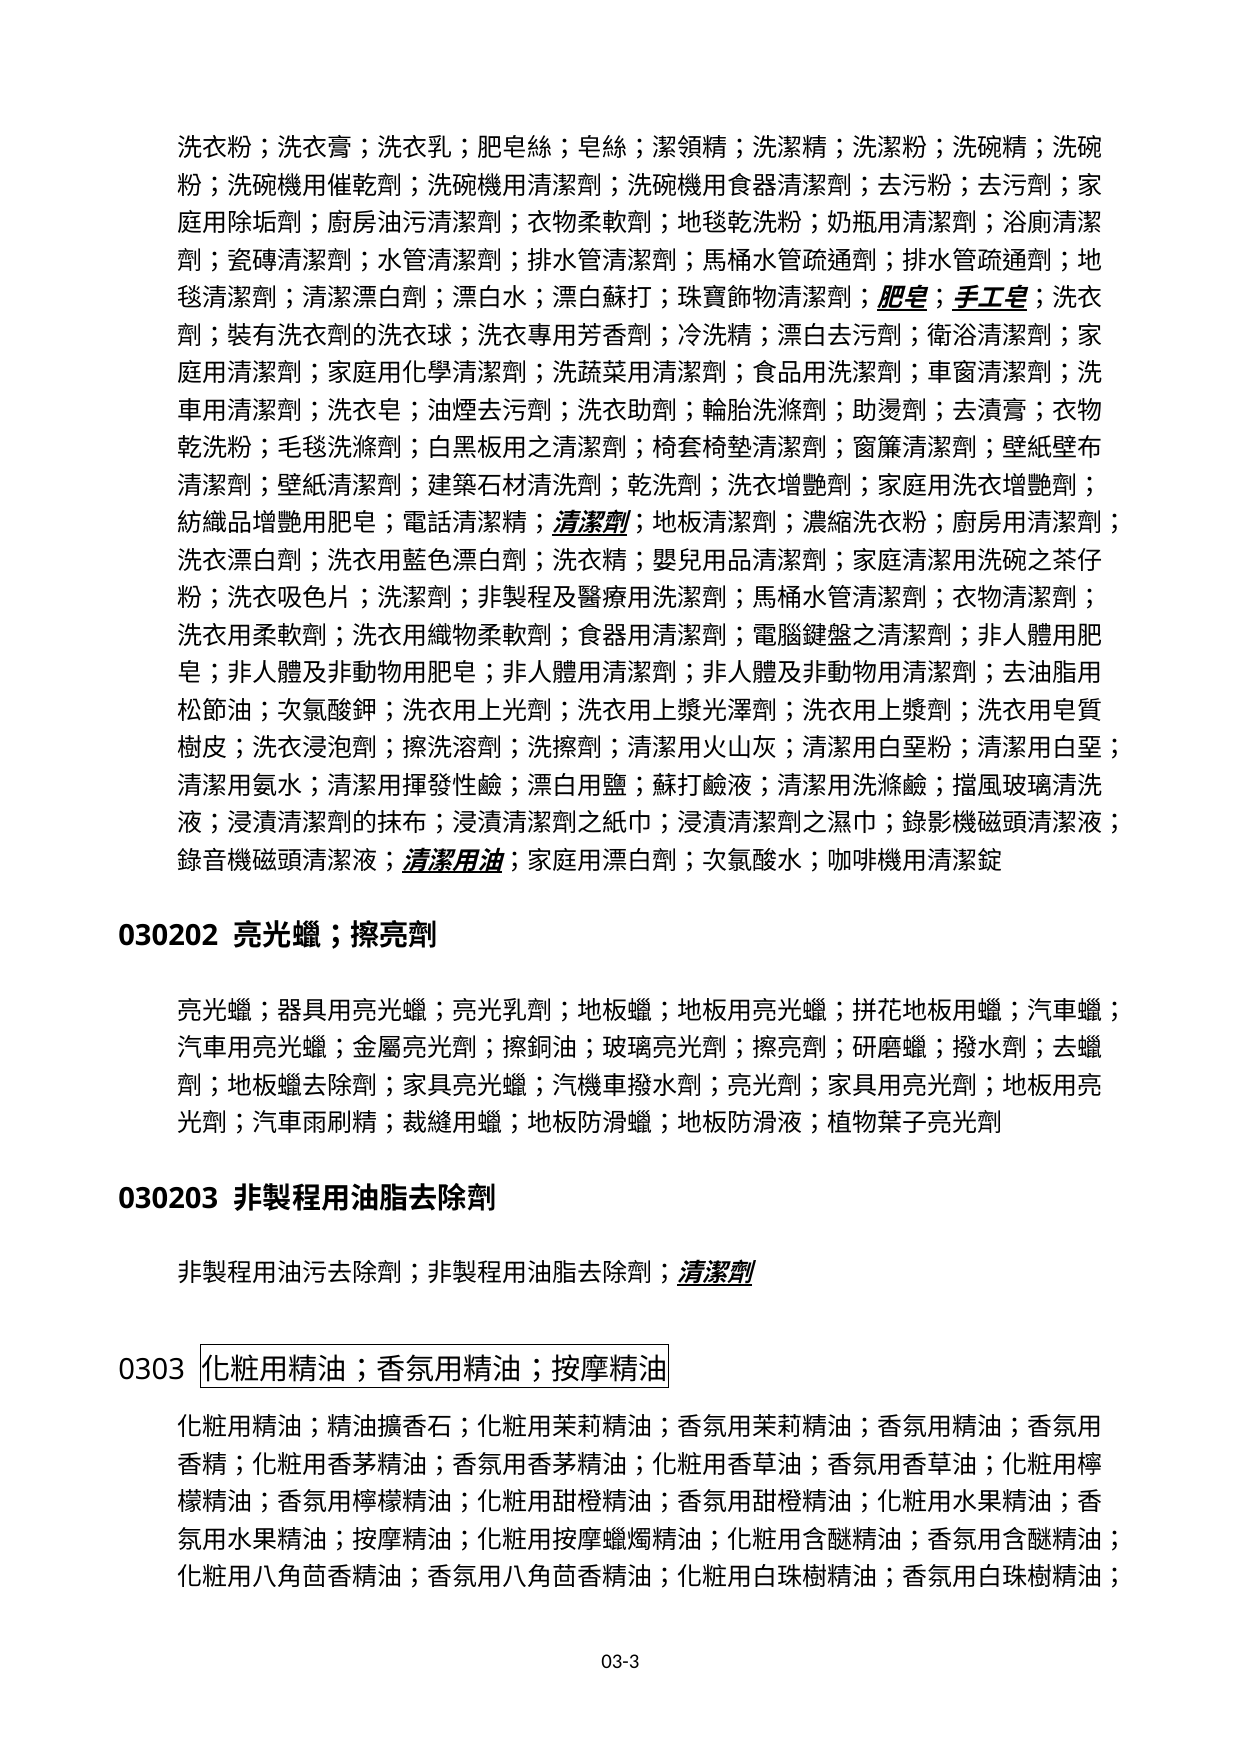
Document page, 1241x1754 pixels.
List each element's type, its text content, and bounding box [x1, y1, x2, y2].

text 0303 [118, 1346, 200, 1387]
text 030203 非製程用油脂去除劑 [118, 1158, 1122, 1233]
text 030202 亮光蠟；擦亮劑 [118, 896, 1122, 971]
text [669, 1346, 1122, 1387]
text 亮光蠟；器具用亮光蠟；亮光乳劑；地板蠟；地板用亮光蠟；拼花地板用蠟；汽車蠟；汽車用亮光蠟；金屬亮光劑；擦銅油；玻璃亮光劑；擦亮劑；研磨蠟；撥水劑；去蠟劑；地板蠟去除劑；家具亮光蠟；汽機車撥水劑；亮光劑；家具用亮光劑；地板用亮光劑；汽車雨刷精；裁縫用蠟；地板防滑蠟；地板防滑液；植物葉子亮光劑 [177, 989, 1122, 1139]
text 化粧用精油；香氛用精油；按摩精油 [201, 1346, 668, 1387]
text 洗衣粉；洗衣膏；洗衣乳；肥皂絲；皂絲；潔領精；洗潔精；洗潔粉；洗碗精；洗碗粉；洗碗機用催乾劑；洗碗機用清潔劑；洗碗機用食器清潔劑；去污粉；去污劑；家庭用除垢劑；廚房油污清潔劑；衣物柔軟劑；地毯乾洗粉；奶瓶用清潔劑；浴廁清潔劑；瓷磚清潔劑；水管清潔劑；排水管清潔劑；馬桶水管疏通劑；排水管疏通劑；地毯清潔劑；清潔漂白劑；漂白水；漂白蘇打；珠寶飾物清潔劑；肥皂；手工皂；洗衣劑；裝有洗衣劑的洗衣球；洗衣專用芳香劑；冷洗精；漂白去污劑；衛浴清潔劑；家庭用清潔劑；家庭用化學清潔劑；洗蔬菜用清潔劑；食品用洗潔劑；車窗清潔劑；洗車用清潔劑；洗衣皂；油煙去污劑；洗衣助劑；輪胎洗滌劑；助燙劑；去漬膏；衣物乾洗粉；毛毯洗滌劑；白黑板用之清潔劑；椅套椅墊清潔劑；窗簾清潔劑；壁紙壁布清潔劑；壁紙清潔劑；建築石材清洗劑；乾洗劑；洗衣增艷劑；家庭用洗衣增艷劑；紡織品增艷用肥皂；電話清潔精；清潔劑；地板清潔劑；濃縮洗衣粉；廚房用清潔劑；洗衣漂白劑；洗衣用藍色漂白劑；洗衣精；嬰兒用品清潔劑；家庭清潔用洗碗之茶仔粉；洗衣吸色片；洗潔劑；非製程及醫療用洗潔劑；馬桶水管清潔劑；衣物清潔劑；洗衣用柔軟劑；洗衣用織物柔軟劑；食器用清潔劑；電腦鍵盤之清潔劑；非人體用肥皂；非人體及非動物用肥皂；非人體用清潔劑；非人體及非動物用清潔劑；去油脂用松節油；次氯酸鉀；洗衣用上光劑；洗衣用上漿光澤劑；洗衣用上漿劑；洗衣用皂質樹皮；洗衣浸泡劑；擦洗溶劑；洗擦劑；清潔用火山灰；清潔用白堊粉；清潔用白堊；清潔用氨水；清潔用揮發性鹼；漂白用鹽；蘇打鹼液；清潔用洗滌鹼；擋風玻璃清洗液；浸漬清潔劑的抹布；浸漬清潔劑之紙巾；浸漬清潔劑之濕巾；錄影機磁頭清潔液；錄音機磁頭清潔液；清潔用油；家庭用漂白劑；次氯酸水；咖啡機用清潔錠 [177, 127, 1122, 877]
text 化粧用精油；精油擴香石；化粧用茉莉精油；香氛用茉莉精油；香氛用精油；香氛用香精；化粧用香茅精油；香氛用香茅精油；化粧用香草油；香氛用香草油；化粧用檸檬精油；香氛用檸檬精油；化粧用甜橙精油；香氛用甜橙精油；化粧用水果精油；香氛用水果精油；按摩精油；化粧用按摩蠟燭精油；化粧用含醚精油；香氛用含醚精油；化粧用八角茴香精油；香氛用八角茴香精油；化粧用白珠樹精油；香氛用白珠樹精油；化粧用佛手柑油；香氛用佛手柑油；化粧用玫瑰精油；香氛用玫瑰精油；使亞麻布製品芳香用香粉包；香氛用油；化粧用雪松精油；香氛用雪松精油；化粧用薄荷精油；香氛用薄荷精油；乾燥花瓣與香料混合芳香物；化粧用薰衣草精油；香氛用薰衣草精油；薰蒸用香精油；化粧用香櫞精油；香氛用香櫞精油；蠟塊（芳香製劑）；空氣薰香蘆葦枝擴香器 [177, 1406, 1122, 1594]
text 非製程用油污去除劑；非製程用油脂去除劑；清潔劑 [177, 1252, 1122, 1289]
